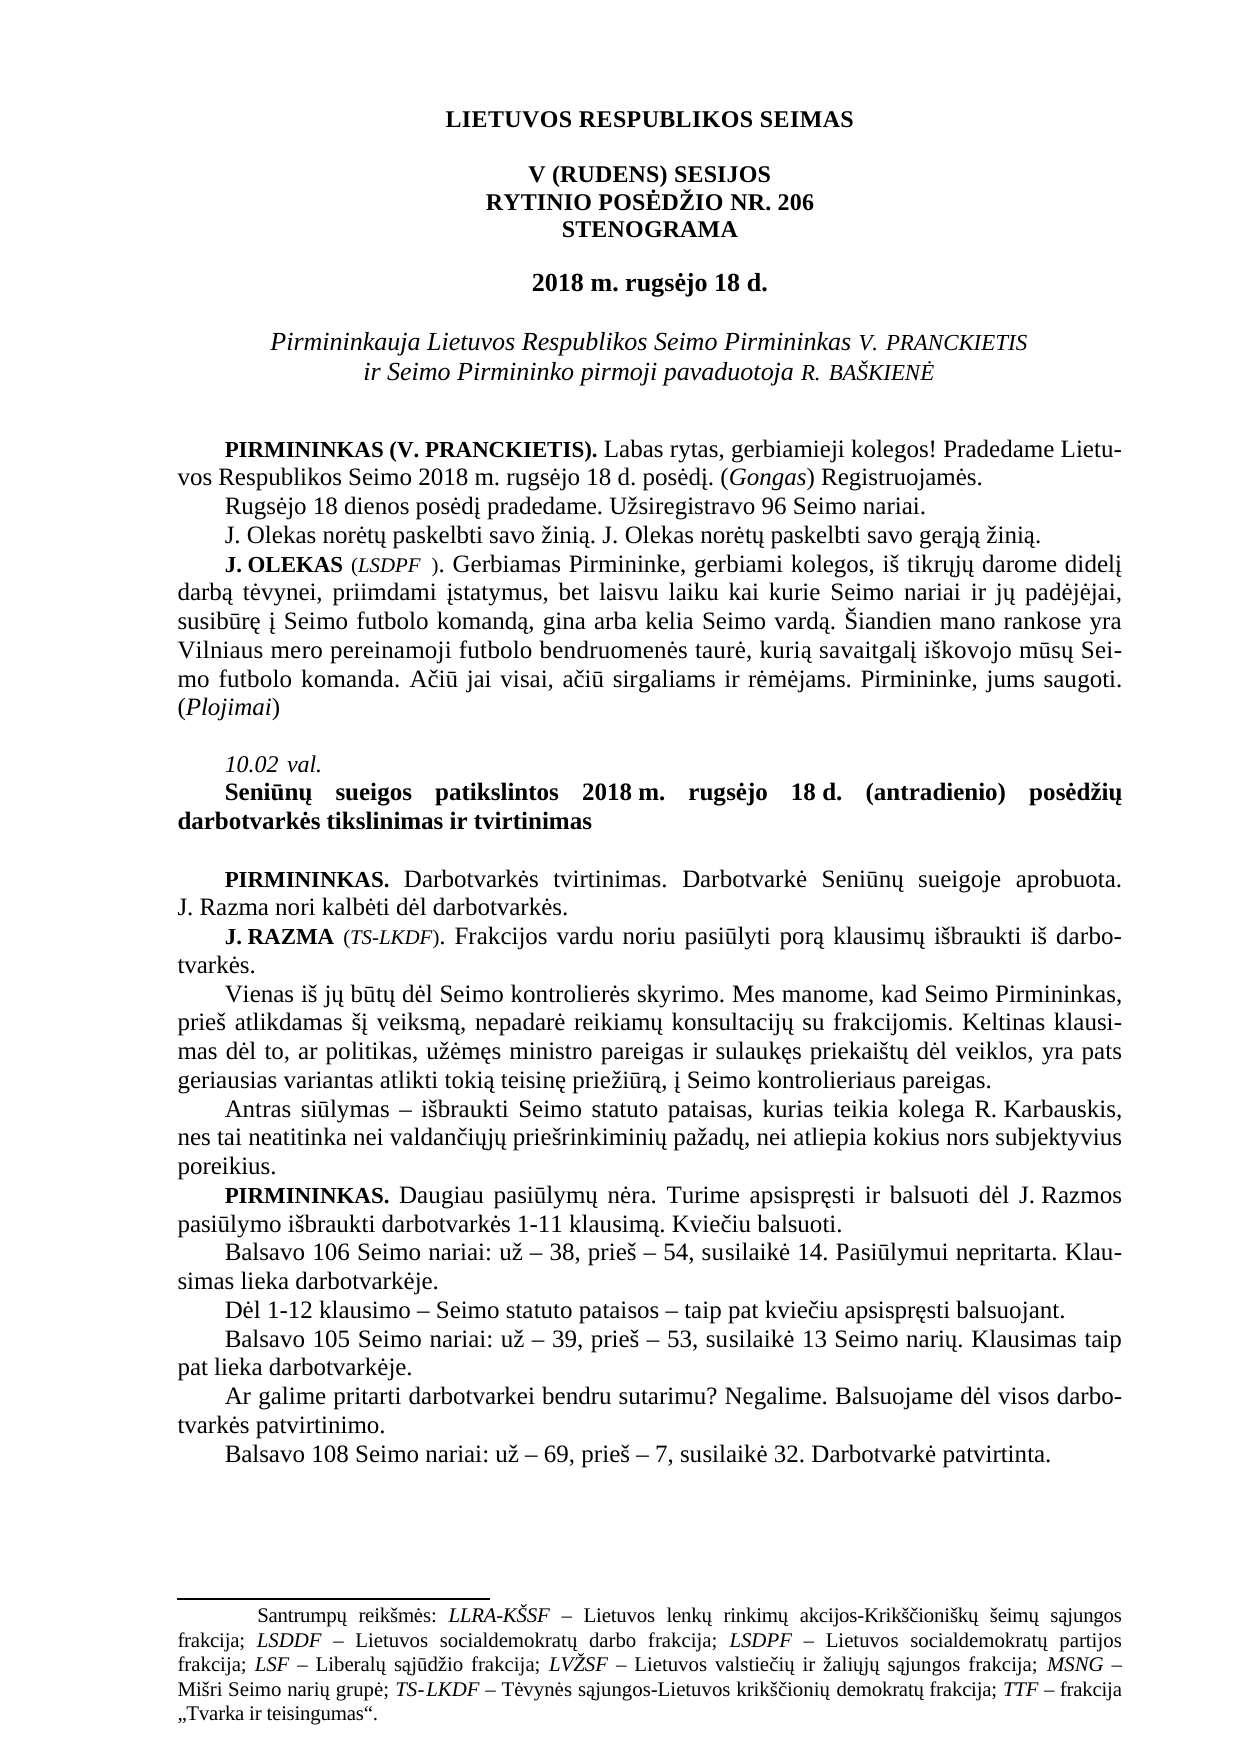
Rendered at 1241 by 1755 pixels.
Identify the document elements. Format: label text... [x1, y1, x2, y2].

text Ar ga­li­me pri­tar­ti dar­bo­tvarkei ben­dru su­ta­ri­mu? Ne­ga­li­me. Bal­suo­ja­me dėl vi­sos dar­bo­tvarkės pa­tvir­ti­ni­mo. [177, 1381, 1122, 1439]
text J. Ole­kas no­rė­tų pa­skelb­ti sa­vo ži­nią. J. Ole­kas no­rė­tų pa­skelb­ti sa­vo ge­rą­ją ži­nią. [177, 520, 1122, 549]
text Dėl 1-12 klau­si­mo – Sei­mo sta­tu­to pa­tai­sos – taip pat kvie­čiu ap­si­spręs­ti bal­suo­jant. [177, 1295, 1122, 1324]
text Rug­sė­jo 18 die­nos po­sė­dį pra­de­da­me. Už­si­re­gist­ra­vo 96 Sei­mo na­riai. [177, 491, 1122, 520]
text Bal­sa­vo 108 Sei­mo na­riai: už – 69, prieš – 7, su­si­lai­kė 32. Dar­bo­tvarkė pa­tvir­tin­ta. [177, 1439, 1122, 1467]
text PIRMININKAS. Dar­bo­tvarkės tvir­ti­ni­mas. Dar­bo­tvarkė Se­niū­nų su­ei­go­je ap­ro­buo­ta. J. Ra­z­ma no­ri kal­bė­ti dėl dar­bo­tvarkės. [177, 864, 1122, 921]
text 10.02 val. [224, 750, 1122, 777]
title LIETUVOS RESPUBLIKOS SEIMAS [177, 105, 1122, 132]
text Ant­ras siū­ly­mas – iš­brauk­ti Sei­mo sta­tu­to pa­tai­sas, ku­rias tei­kia ko­le­ga R. Kar­baus­kis, nes tai ne­ati­tin­ka nei val­dan­čių­jų prieš­rin­ki­mi­nių pa­ža­dų, nei at­lie­pia ko­kius nors sub­jek­ty­vius po­rei­kius. [177, 1094, 1122, 1180]
text Santrumpų reikšmės: LLRA-KŠSF – Lietuvos lenkų rinkimų akcijos-Krikščioniškų šeimų sąjungos frakcija; LSDDF – Lietuvos socialdemokratų darbo frakcija; LSDPF – Lietuvos socialdemokratų partijos frakcija; LSF – Liberalų sąjūdžio frakcija; LVŽSF – Lietuvos valstiečių ir žaliųjų sąjungos frakcija; MSNG – Mišri Seimo narių grupė; TS‑LKDF – Tėvynės sąjungos-Lietuvos krikščionių demokratų frakcija; TTF – frakcija „Tvarka ir teisingumas“. [177, 1599, 1122, 1724]
text PIRMININKAS (V. PRANCKIETIS). La­bas ry­tas, ger­bia­mie­ji ko­le­gos! Pra­de­da­me Lie­tu­vos Res­pub­li­kos Sei­mo 2018 m. rug­sė­jo 18 d. po­sė­dį. (Gon­gas) Re­gist­ruo­ja­mės. [177, 434, 1122, 491]
text Bal­sa­vo 106 Sei­mo na­riai: už – 38, prieš – 54, su­si­lai­kė 14. Pa­siū­ly­mui ne­pri­tar­ta. Klau­si­mas lie­ka dar­bo­tvarkėje. [177, 1237, 1122, 1295]
text 2018 m. rugsėjo 18 d. [177, 267, 1122, 297]
text Bal­sa­vo 105 Sei­mo na­riai: už – 39, prieš – 53, su­si­lai­kė 13 Sei­mo na­rių. Klau­si­mas taip pat lie­ka dar­bo­tvarkėje. [177, 1324, 1122, 1381]
text PIRMININKAS. Dau­giau pa­siū­ly­mų nė­ra. Tu­ri­me ap­si­spręs­ti ir bal­suo­ti dėl J. Raz­mos pa­siū­ly­mo iš­brauk­ti dar­bo­tvarkės 1-11 klau­si­mą. Kvie­čiu bal­suo­ti. [177, 1180, 1122, 1237]
text Pirmininkauja Lietuvos Respublikos Seimo Pirmininkas V. PRANCKIETIS ir Seimo Pirmininko pirmoji pavaduotoja R. BAŠKIENĖ [177, 326, 1122, 386]
text J. RAZMA (TS-LKDF). Frak­ci­jos var­du no­riu pa­siū­ly­ti po­rą klau­si­mų iš­brauk­ti iš dar­bo­tvarkės. [177, 921, 1122, 979]
title V (RUDENS) SESIJOS [177, 160, 1122, 187]
text Se­niū­nų su­ei­gos pa­tiks­lin­tos 2018 m. rug­sė­jo 18 d. (ant­ra­die­nio) po­sė­džių darbotvarkės tiks­li­ni­mas ir tvir­ti­ni­mas [177, 777, 1122, 835]
text Vie­nas iš jų bū­tų dėl Sei­mo kon­tro­lie­rės sky­ri­mo. Mes ma­no­me, kad Sei­mo Pir­mi­nin­kas, prieš at­lik­da­mas šį veiks­mą, ne­pa­da­rė rei­kia­mų kon­sul­ta­ci­jų su frak­ci­jo­mis. Kel­ti­nas klau­si­mas dėl to, ar po­li­ti­kas, už­ėmęs mi­nist­ro pa­rei­gas ir su­lau­kęs prie­kaiš­tų dėl veik­los, yra pats ge­riau­sias va­rian­tas at­lik­ti to­kią tei­si­nę prie­žiū­rą, į Sei­mo kon­tro­lie­riaus pa­rei­gas. [177, 979, 1122, 1094]
title RYTINIO posėdžio NR. 206 [177, 187, 1122, 215]
title STENOGRAMA [177, 215, 1122, 243]
text J. OLEKAS (LSDPF). Ger­bia­mas Pir­mi­nin­ke, ger­bia­mi ko­le­gos, iš tik­rų­jų da­ro­me di­de­lį dar­bą tė­vy­nei, pri­im­da­mi įsta­ty­mus, bet lais­vu lai­ku kai ku­rie Sei­mo na­riai ir jų pa­dė­jė­jai, susi­bū­rę į Sei­mo fut­bo­lo ko­man­dą, gi­na ar­ba ke­lia Sei­mo var­dą. Šian­dien ma­no ran­ko­se yra Vil­niaus me­ro per­ei­na­mo­ji fut­bo­lo ben­druo­me­nės tau­rė, ku­rią sa­vait­ga­lį iš­ko­vo­jo mū­sų Sei­mo fut­bo­lo ko­man­da. Ačiū jai vi­sai, ačiū sir­ga­liams ir rė­mė­jams. Pir­mi­nin­ke, jums sau­go­ti. (Plo­ji­mai) [177, 549, 1122, 721]
